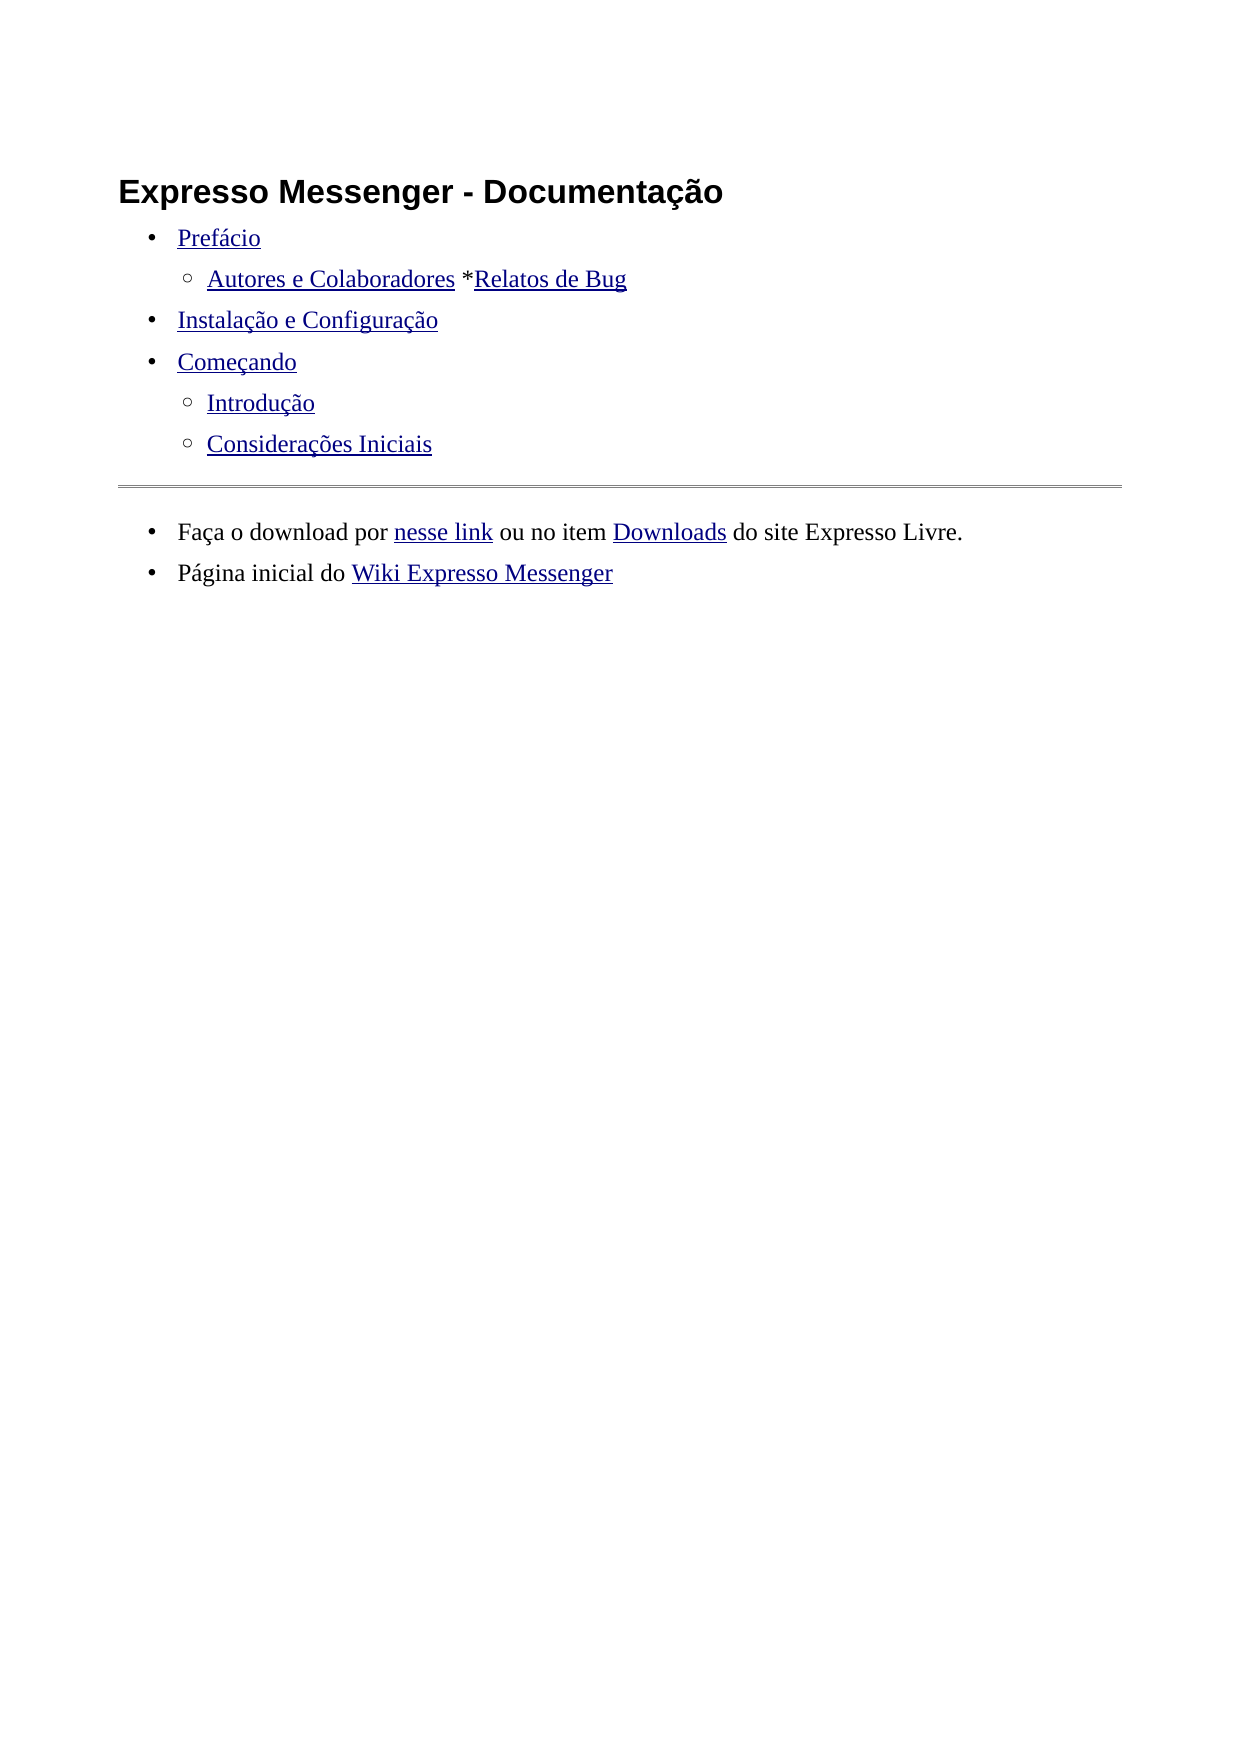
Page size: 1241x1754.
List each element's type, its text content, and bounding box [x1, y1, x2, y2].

list Considerações Iniciais [177, 429, 1122, 458]
list Autores e Colaboradores *Relatos de Bug [177, 264, 1122, 293]
list Prefácio [148, 223, 1122, 252]
subtitle Expresso Messenger - Documentação [118, 172, 1122, 211]
list Instalação e Configuração [148, 306, 1122, 334]
list Faça o download por nesse link ou no item Downloads do site Expresso Livre. [148, 517, 1122, 545]
list Introdução [177, 388, 1122, 417]
list Página inicial do Wiki Expresso Messenger [148, 558, 1122, 587]
list Começando [148, 347, 1122, 376]
